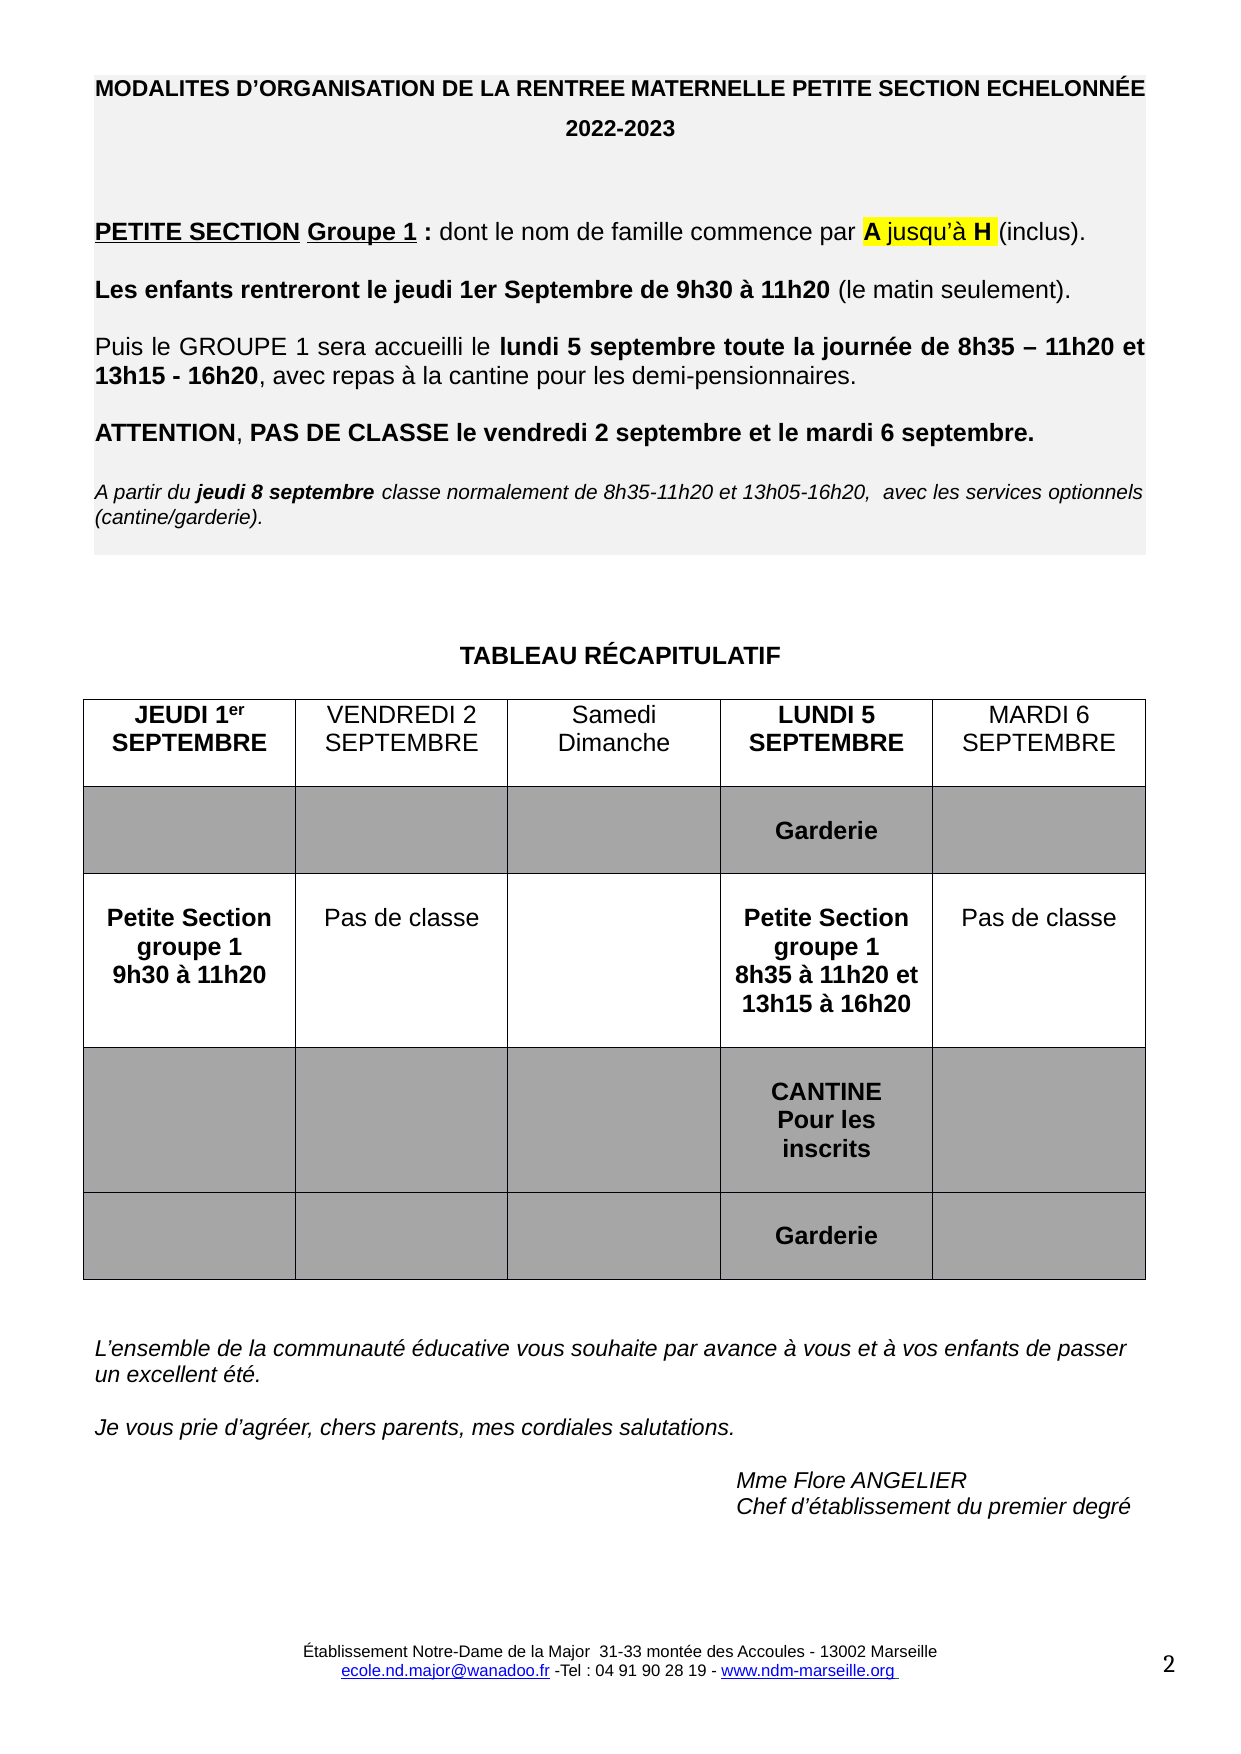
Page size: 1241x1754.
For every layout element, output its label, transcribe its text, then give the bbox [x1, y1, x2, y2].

table_cell [933, 1048, 1145, 1192]
table_cell Garderie [721, 787, 932, 873]
table_cell Pas de classe [933, 874, 1145, 1047]
text ATTENTION, PAS DE CLASSE le vendredi 2 septembre et le mardi 6 septembre. [94, 418, 1146, 447]
table_cell [296, 1193, 507, 1279]
text L’ensemble de la communauté éducative vous souhaite par avance à vous et à vos enfants de passer un excellent été. [94, 1335, 1146, 1388]
table_cell [508, 787, 720, 873]
text A partir du jeudi 8 septembre classe normalement de 8h35-11h20 et 13h05-16h20, avec les services optionnels (cantine/garderie). [94, 476, 1146, 528]
table_cell CANTINE Pour les inscrits [721, 1048, 932, 1192]
text Je vous prie d’agréer, chers parents, mes cordiales salutations. [94, 1414, 1146, 1440]
text TABLEAU RÉCAPITULATIF [94, 641, 1146, 670]
table_header Samedi Dimanche [508, 700, 720, 786]
table_cell [84, 1048, 295, 1192]
table_header MARDI 6 SEPTEMBRE [933, 700, 1145, 786]
text Chef d’établissement du premier degré [94, 1493, 1146, 1519]
table_cell [84, 1193, 295, 1279]
table_cell [296, 1048, 507, 1192]
text Puis le GROUPE 1 sera accueilli le lundi 5 septembre toute la journée de 8h35 – 11h20 et 13h15 - 16h20, avec repas à la cantine pour les demi-pensionnaires. [94, 332, 1146, 389]
table_cell [296, 787, 507, 873]
table_cell [508, 1193, 720, 1279]
table_header JEUDI 1er SEPTEMBRE [84, 700, 295, 786]
table_cell [84, 787, 295, 873]
table_cell Garderie [721, 1193, 932, 1279]
text Les enfants rentreront le jeudi 1er Septembre de 9h30 à 11h20 (le matin seulement). [94, 274, 1146, 303]
text Mme Flore ANGELIER [94, 1467, 1146, 1493]
table_cell Petite Section groupe 1 9h30 à 11h20 [84, 874, 295, 1047]
table_cell Petite Section groupe 1 8h35 à 11h20 et 13h15 à 16h20 [721, 874, 932, 1047]
text PETITE SECTION Groupe 1 : dont le nom de famille commence par A jusqu’à H (inclus). [94, 217, 1146, 246]
table_cell [933, 787, 1145, 873]
table_cell [933, 1193, 1145, 1279]
table_cell Pas de classe [296, 874, 507, 1047]
table_cell [508, 874, 720, 1047]
table_header LUNDI 5 SEPTEMBRE [721, 700, 932, 786]
text MODALITES D’ORGANISATION DE LA RENTREE MATERNELLE PETITE SECTION ECHELONNÉE 2022-2023 [94, 75, 1146, 142]
table_header VENDREDI 2 SEPTEMBRE [296, 700, 507, 786]
table_cell [508, 1048, 720, 1192]
